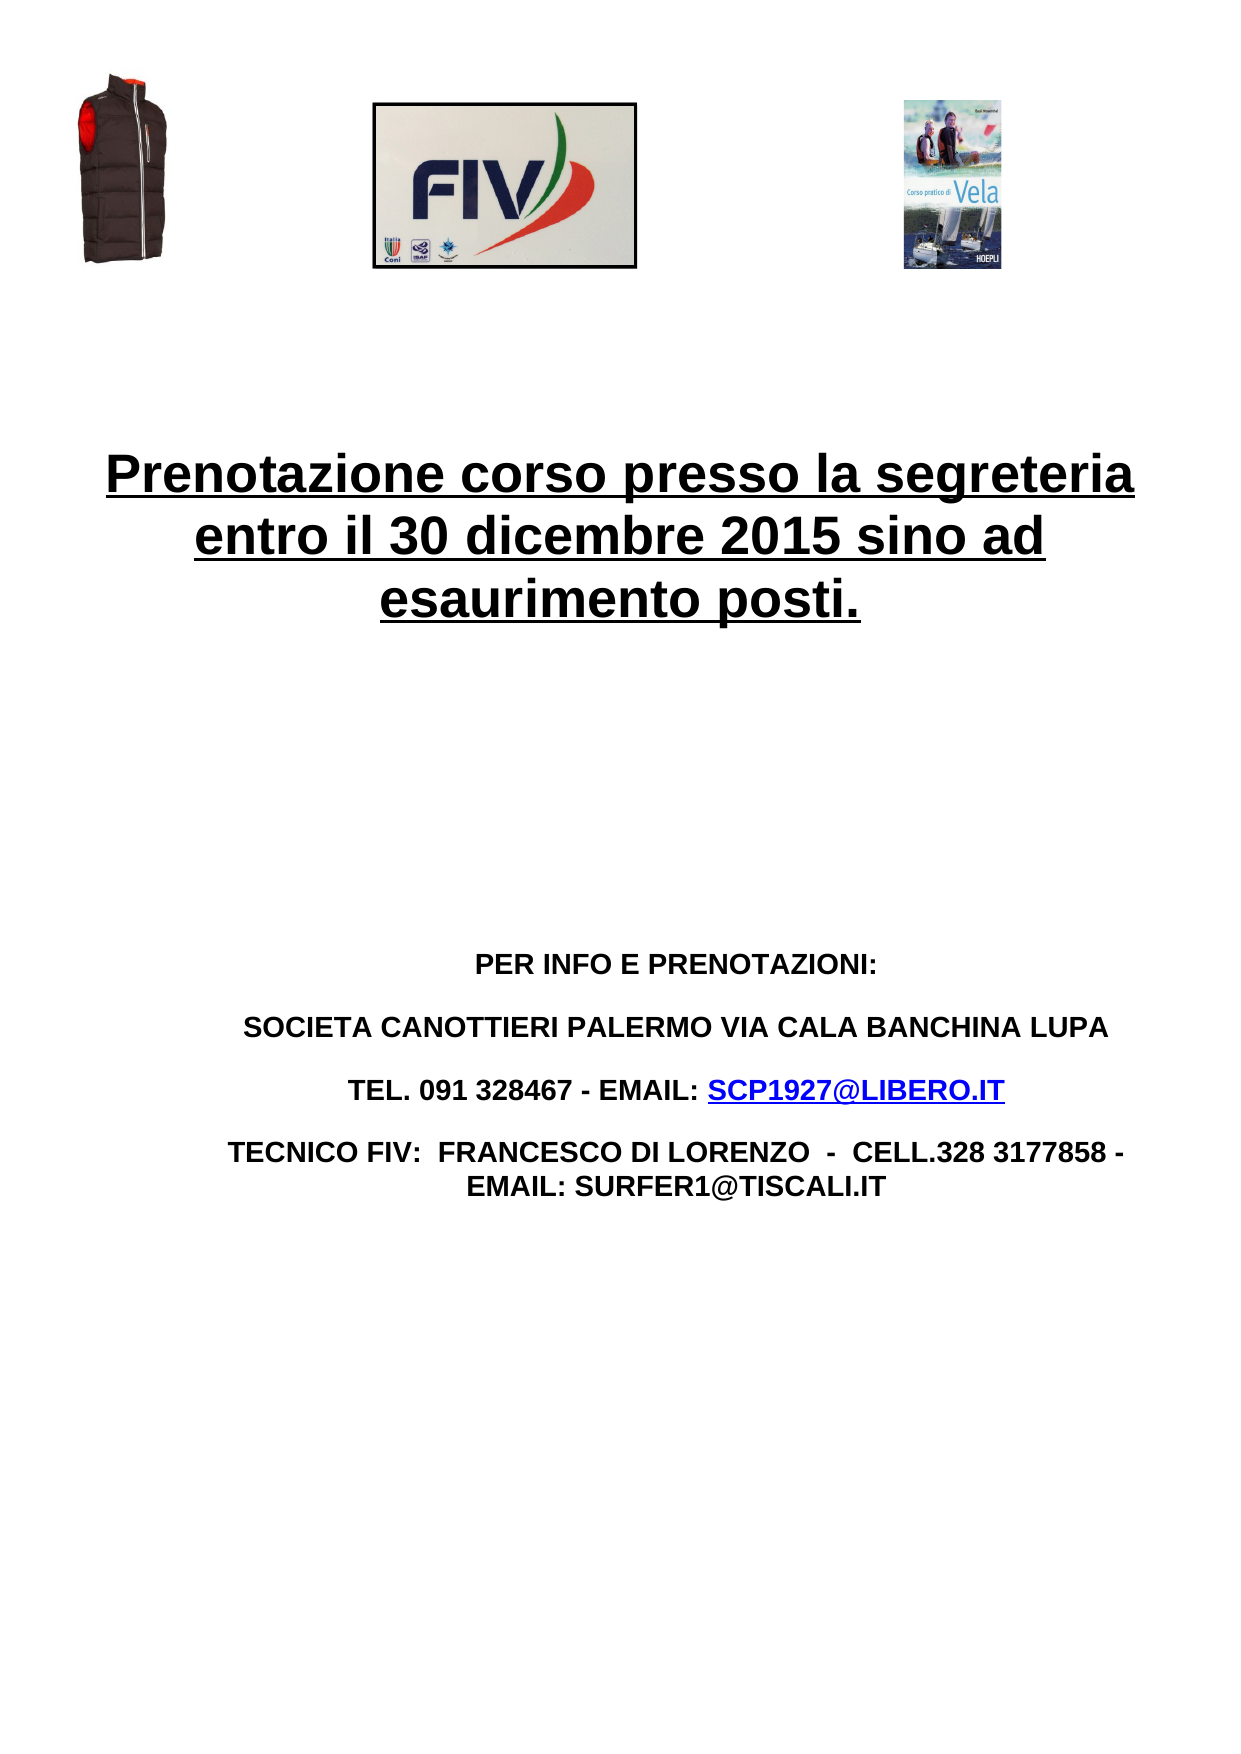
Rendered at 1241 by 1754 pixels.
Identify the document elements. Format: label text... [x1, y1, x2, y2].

text TECNICO FIV: FRANCESCO DI LORENZO - CELL.328 3177858 - EMAIL: SURFER1@TISCALI.IT [171, 1135, 1181, 1202]
picture [370, 101, 638, 269]
picture [903, 100, 1002, 269]
text Prenotazione corso presso la segreteria entro il 30 dicembre 2015 sino ad esaurimento posti. [59, 442, 1181, 628]
text PER INFO E PRENOTAZIONI: [171, 947, 1181, 981]
text SOCIETA CANOTTIERI PALERMO VIA CALA BANCHINA LUPA [171, 1010, 1181, 1043]
picture [75, 68, 171, 269]
text TEL. 091 328467 - EMAIL: SCP1927@LIBERO.IT [171, 1073, 1181, 1106]
